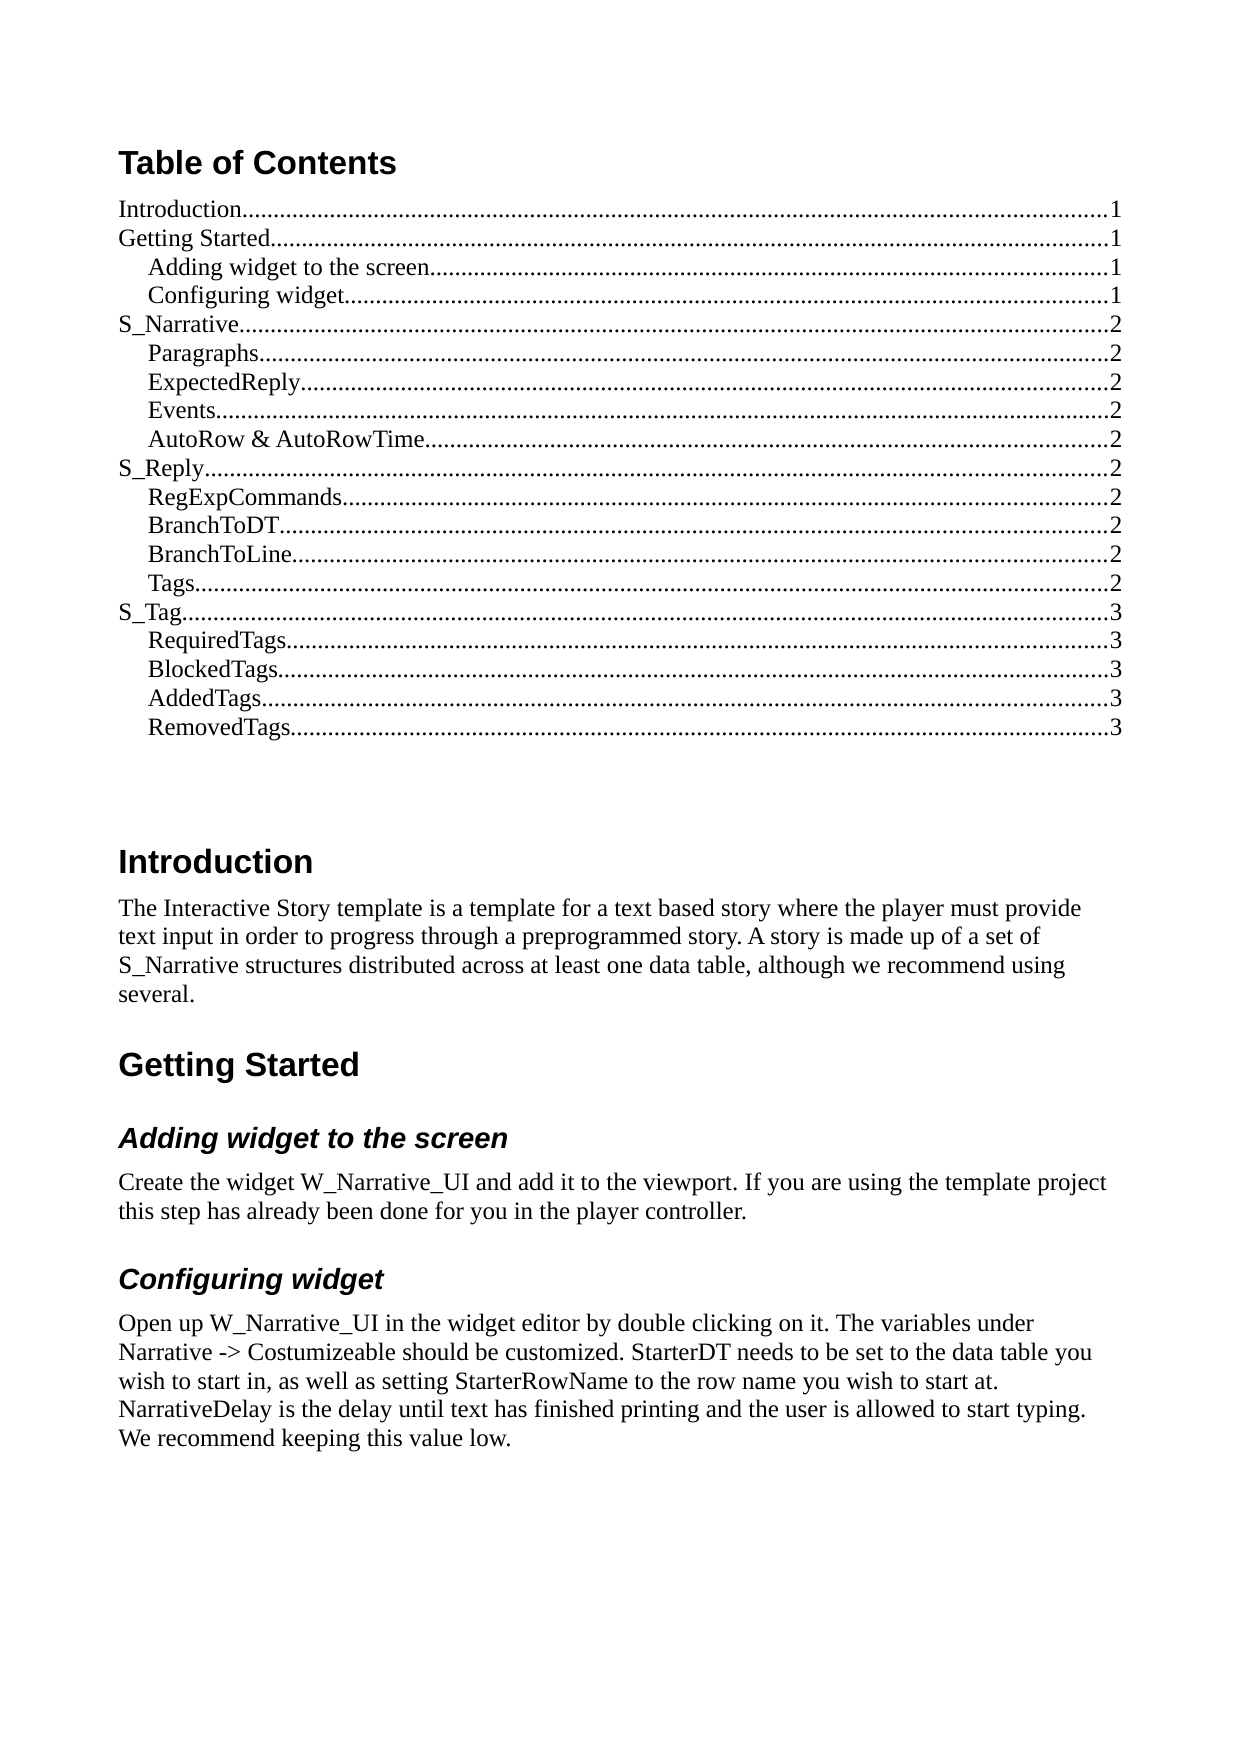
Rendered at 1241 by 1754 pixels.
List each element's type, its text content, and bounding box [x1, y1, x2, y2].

subtitle Table of Contents [118, 143, 1122, 182]
text S_Tag 3 [118, 597, 1122, 625]
text Paragraphs 2 [148, 338, 1122, 367]
text Configuring widget 1 [148, 280, 1122, 309]
text Getting Started 1 [118, 223, 1122, 252]
text RegExpCommands 2 [148, 482, 1122, 510]
text BranchToDT 2 [148, 510, 1122, 539]
subtitle Introduction [118, 841, 1122, 880]
text Introduction 1 [118, 194, 1122, 223]
text S_Narrative 2 [118, 309, 1122, 338]
text BlockedTags 3 [148, 654, 1122, 683]
subtitle Adding widget to the screen [118, 1121, 1122, 1155]
text Open up W_Narrative_UI in the widget editor by double clicking on it. The variables under Narrative -> Costumizeable should be customized. StarterDT needs to be set to the data table you wish to start in, as well as setting StarterRowName to the row name you wish to start at. NarrativeDelay is the delay until text has finished printing and the user is allowed to start typing. We recommend keeping this value low. [118, 1308, 1122, 1452]
text RemovedTags 3 [148, 712, 1122, 740]
text Create the widget W_Narrative_UI and add it to the viewport. If you are using the template project this step has already been done for you in the player controller. [118, 1167, 1122, 1225]
text Tags 2 [148, 568, 1122, 597]
text RequiredTags 3 [148, 625, 1122, 654]
text S_Reply 2 [118, 453, 1122, 482]
subtitle Configuring widget [118, 1262, 1122, 1296]
text BranchToLine 2 [148, 539, 1122, 568]
text ExpectedReply 2 [148, 367, 1122, 395]
text AutoRow & AutoRowTime 2 [148, 424, 1122, 453]
text AddedTags 3 [148, 683, 1122, 712]
subtitle Getting Started [118, 1045, 1122, 1084]
text Events 2 [148, 395, 1122, 424]
text The Interactive Story template is a template for a text based story where the player must provide text input in order to progress through a preprogrammed story. A story is made up of a set of S_Narrative structures distributed across at least one data table, although we recommend using several. [118, 893, 1122, 1008]
text Adding widget to the screen 1 [148, 252, 1122, 280]
